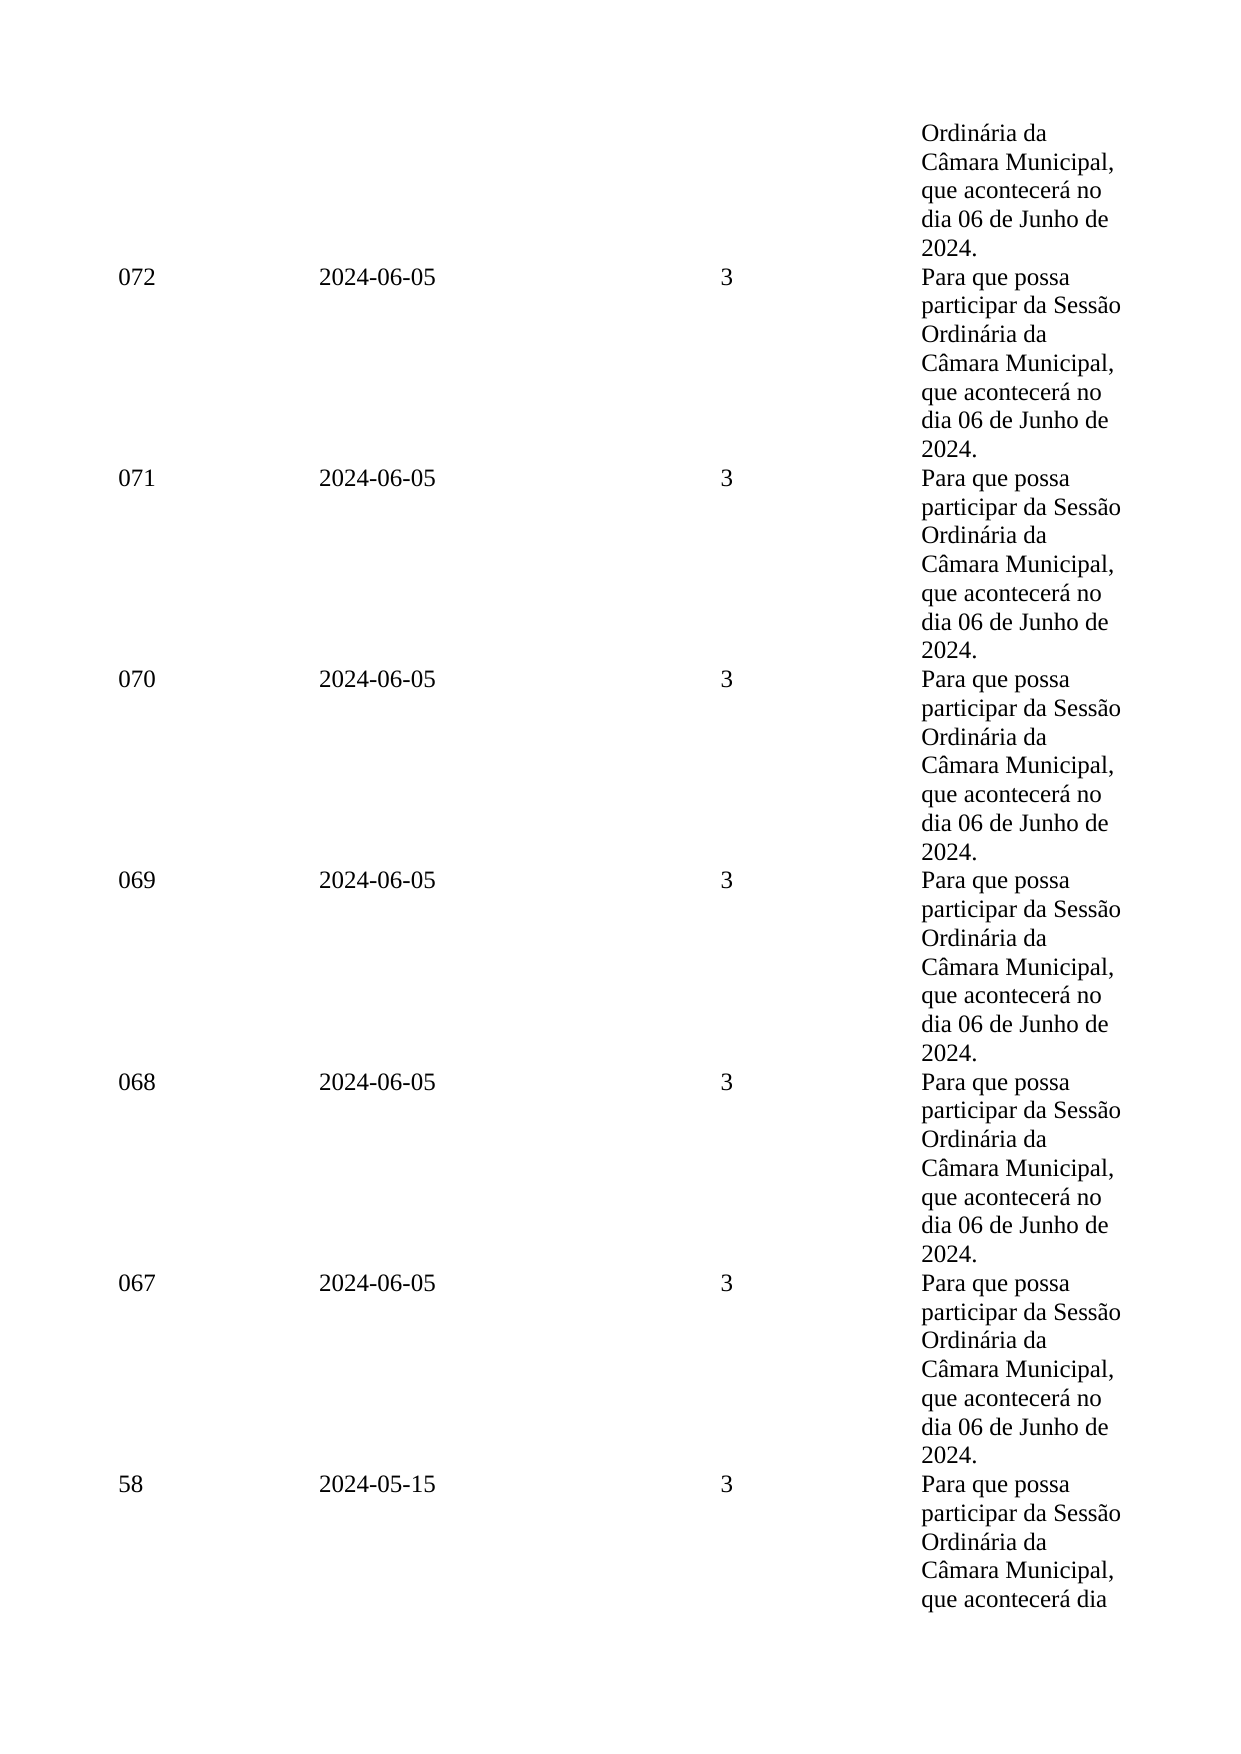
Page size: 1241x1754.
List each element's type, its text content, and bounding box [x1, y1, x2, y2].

table_cell 2024-06-05 [319, 463, 519, 664]
table_cell Para que possa participar da Sessão Ordinária da Câmara Municipal, que acontecerá dia [921, 1469, 1122, 1613]
table_cell Ordinária da Câmara Municipal, que acontecerá no dia 06 de Junho de 2024. [921, 118, 1122, 262]
table_cell 2024-06-05 [319, 664, 519, 866]
table_cell 3 [720, 262, 921, 463]
table_cell [520, 664, 720, 866]
table_cell [118, 118, 319, 262]
table_cell [520, 262, 720, 463]
table_cell 069 [118, 866, 319, 1067]
table_cell Para que possa participar da Sessão Ordinária da Câmara Municipal, que acontecerá no dia 06 de Junho de 2024. [921, 1268, 1122, 1469]
table_cell 067 [118, 1268, 319, 1469]
table_cell 2024-06-05 [319, 1268, 519, 1469]
table_cell 071 [118, 463, 319, 664]
table_cell Para que possa participar da Sessão Ordinária da Câmara Municipal, que acontecerá no dia 06 de Junho de 2024. [921, 262, 1122, 463]
table_cell [520, 463, 720, 664]
table_cell Para que possa participar da Sessão Ordinária da Câmara Municipal, que acontecerá no dia 06 de Junho de 2024. [921, 1067, 1122, 1268]
table_cell 070 [118, 664, 319, 866]
table_cell Para que possa participar da Sessão Ordinária da Câmara Municipal, que acontecerá no dia 06 de Junho de 2024. [921, 664, 1122, 866]
table_cell 3 [720, 463, 921, 664]
table_cell Para que possa participar da Sessão Ordinária da Câmara Municipal, que acontecerá no dia 06 de Junho de 2024. [921, 463, 1122, 664]
table_cell 3 [720, 1067, 921, 1268]
table_cell [520, 866, 720, 1067]
table_cell [520, 1268, 720, 1469]
table_cell 2024-05-15 [319, 1469, 519, 1613]
table_cell 2024-06-05 [319, 262, 519, 463]
table_cell 072 [118, 262, 319, 463]
table_cell 068 [118, 1067, 319, 1268]
table_cell 58 [118, 1469, 319, 1613]
table_cell [520, 1067, 720, 1268]
table_cell [319, 118, 519, 262]
table_cell [520, 1469, 720, 1613]
table_cell [520, 118, 720, 262]
table_cell 3 [720, 664, 921, 866]
table_cell 2024-06-05 [319, 866, 519, 1067]
table_cell 3 [720, 866, 921, 1067]
table_cell 3 [720, 1268, 921, 1469]
table_cell Para que possa participar da Sessão Ordinária da Câmara Municipal, que acontecerá no dia 06 de Junho de 2024. [921, 866, 1122, 1067]
table_cell [720, 118, 921, 262]
table_cell 3 [720, 1469, 921, 1613]
table_cell 2024-06-05 [319, 1067, 519, 1268]
